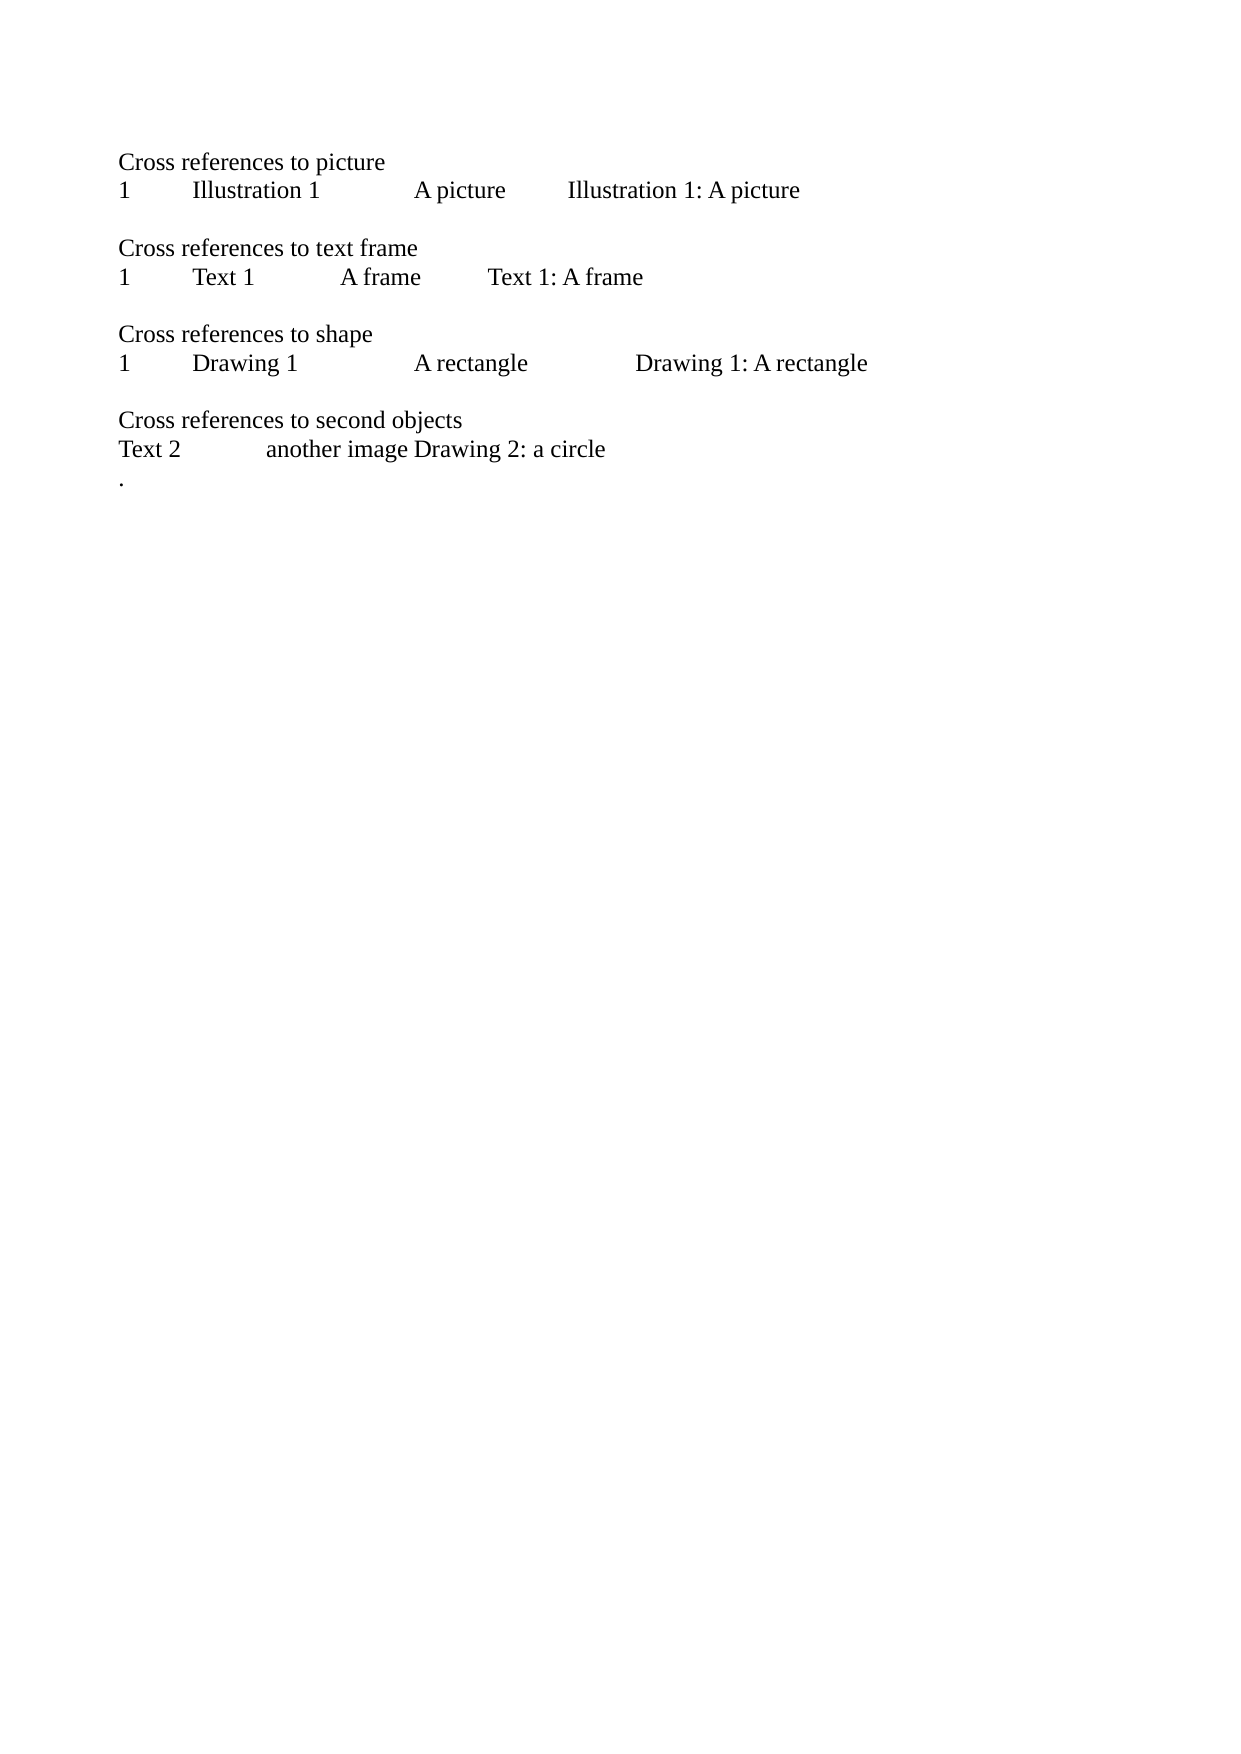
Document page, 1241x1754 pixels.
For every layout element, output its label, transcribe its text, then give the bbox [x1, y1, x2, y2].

text 1 Text 1 A frame Text 1: A frame [118, 262, 1122, 291]
text Cross references to shape [118, 319, 1122, 348]
text Cross references to second objects [118, 406, 1122, 434]
text Cross references to text frame [118, 233, 1122, 262]
text 1 Drawing 1 A rectangle Drawing 1: A rectangle [118, 348, 1122, 377]
text . [118, 463, 1122, 492]
text Text 2 another image Drawing 2: a circle [118, 434, 1122, 463]
text 1 Illustration 1 A picture Illustration 1: A picture [118, 176, 1122, 204]
text Cross references to picture [118, 147, 1122, 176]
